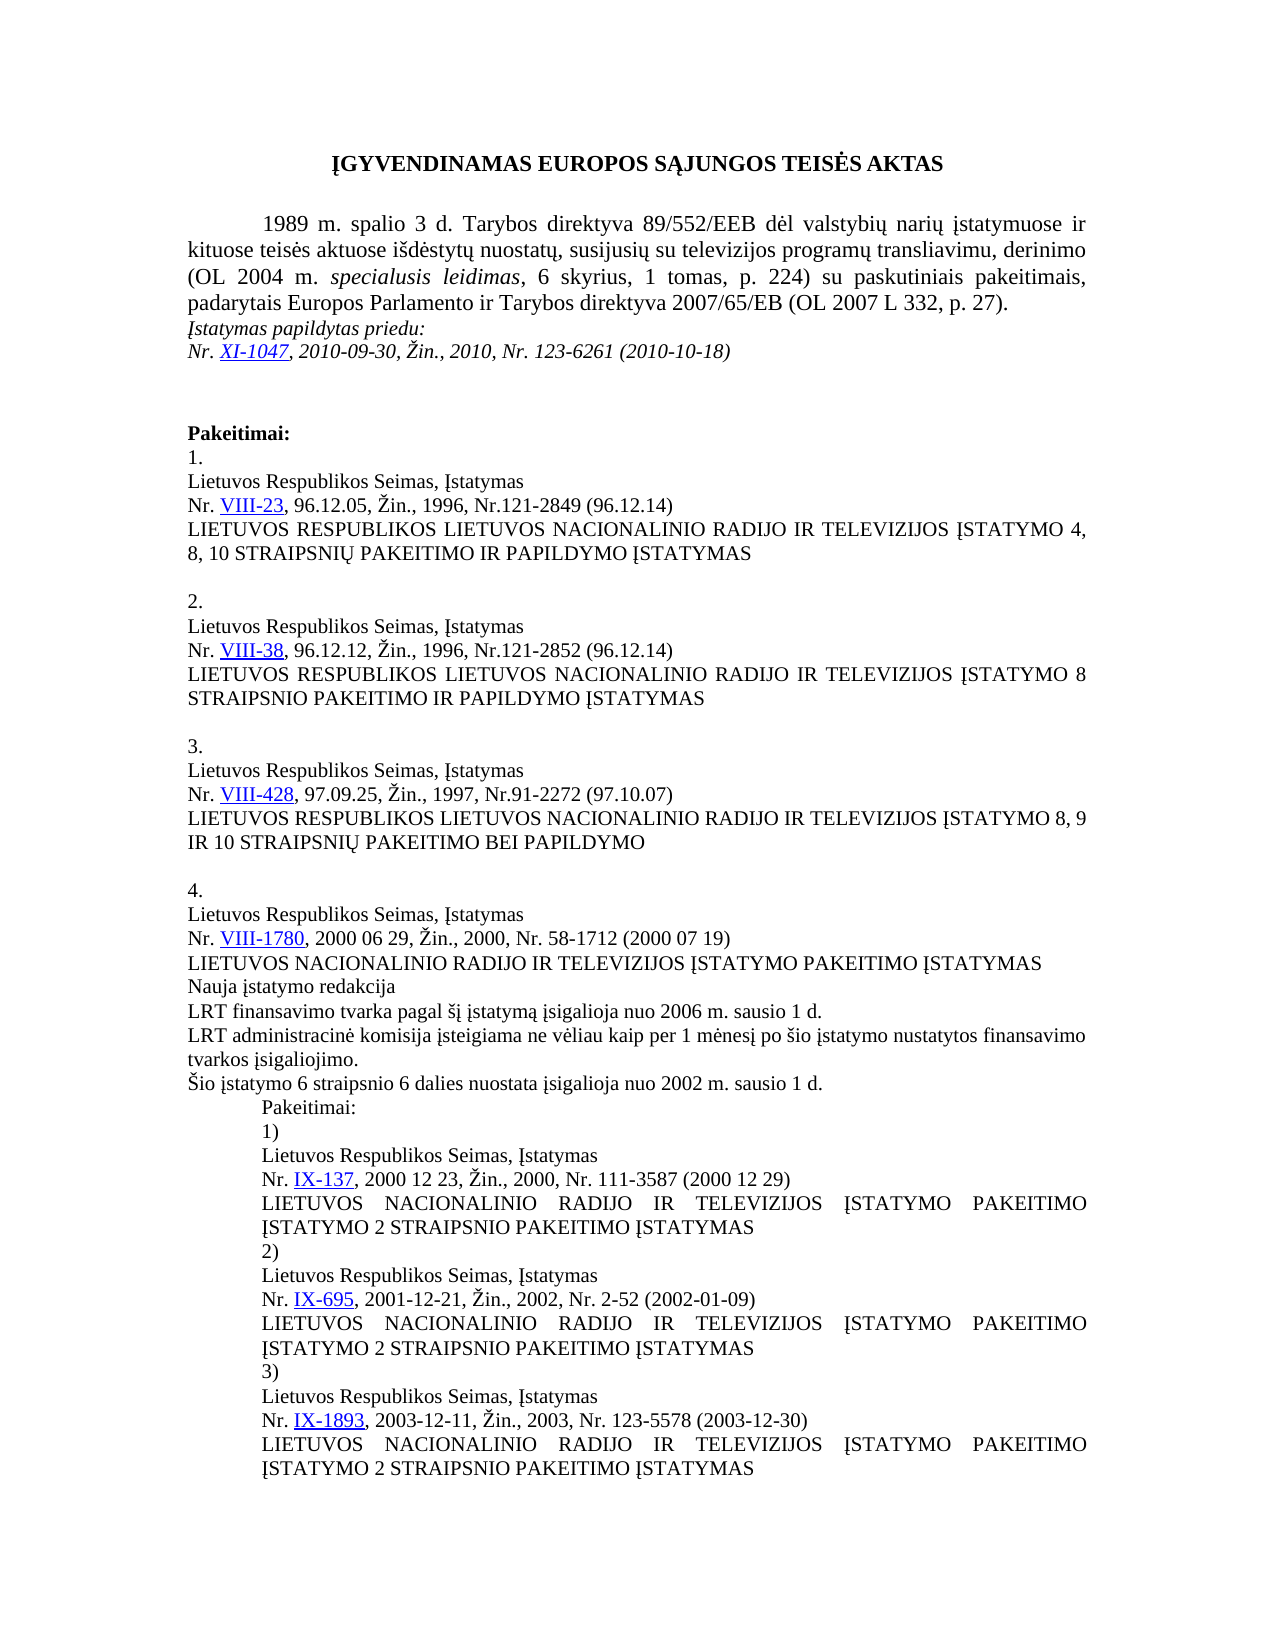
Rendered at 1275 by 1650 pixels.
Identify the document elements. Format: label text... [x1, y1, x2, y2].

text Nr. VIII-1780, 2000 06 29, Žin., 2000, Nr. 58-1712 (2000 07 19) [187, 926, 1087, 950]
text Pakeitimai: [187, 1095, 1087, 1119]
text Lietuvos Respublikos Seimas, Įstatymas [187, 1143, 1087, 1167]
text LIETUVOS RESPUBLIKOS LIETUVOS NACIONALINIO RADIJO IR TELEVIZIJOS ĮSTATYMO 4, 8, 10 STRAIPSNIŲ PAKEITIMO IR PAPILDYMO ĮSTATYMAS [187, 517, 1087, 565]
text 1989 m. spalio 3 d. Tarybos direktyva 89/552/EEB dėl valstybių narių įstatymuose ir kituose teisės aktuose išdėstytų nuostatų, susijusių su televizijos programų transliavimu, derinimo (OL 2004 m. specialusis leidimas, 6 skyrius, 1 tomas, p. 224) su paskutiniais pakeitimais, padarytais Europos Parlamento ir Tarybos direktyva 2007/65/EB (OL 2007 L 332, p. 27). [187, 210, 1087, 315]
text LIETUVOS NACIONALINIO RADIJO IR TELEVIZIJOS ĮSTATYMO PAKEITIMO ĮSTATYMO 2 STRAIPSNIO PAKEITIMO ĮSTATYMAS [261, 1432, 1087, 1480]
text Nr. VIII-428, 97.09.25, Žin., 1997, Nr.91-2272 (97.10.07) [187, 782, 1087, 806]
text 4. [187, 878, 1087, 902]
text LRT administracinė komisija įsteigiama ne vėliau kaip per 1 mėnesį po šio įstatymo nustatytos finansavimo tvarkos įsigaliojimo. [187, 1023, 1087, 1071]
text ĮGYVENDINAMAS EUROPOS SĄJUNGOS TEISĖS AKTAS [187, 150, 1087, 176]
text 2) [187, 1239, 1087, 1263]
text Lietuvos Respublikos Seimas, Įstatymas [187, 613, 1087, 638]
text 1) [187, 1119, 1087, 1143]
text 2. [187, 589, 1087, 613]
text LRT finansavimo tvarka pagal šį įstatymą įsigalioja nuo 2006 m. sausio 1 d. [187, 998, 1087, 1023]
text LIETUVOS NACIONALINIO RADIJO IR TELEVIZIJOS ĮSTATYMO PAKEITIMO ĮSTATYMAS [187, 950, 1087, 974]
text Nauja įstatymo redakcija [187, 974, 1087, 998]
text 3. [187, 734, 1087, 758]
text Lietuvos Respublikos Seimas, Įstatymas [187, 902, 1087, 926]
text Nr. VIII-23, 96.12.05, Žin., 1996, Nr.121-2849 (96.12.14) [187, 493, 1087, 517]
text Pakeitimai: [187, 421, 1087, 445]
text Lietuvos Respublikos Seimas, Įstatymas [187, 758, 1087, 782]
text Nr. IX-1893, 2003-12-11, Žin., 2003, Nr. 123-5578 (2003-12-30) [187, 1408, 1087, 1432]
text LIETUVOS NACIONALINIO RADIJO IR TELEVIZIJOS ĮSTATYMO PAKEITIMO ĮSTATYMO 2 STRAIPSNIO PAKEITIMO ĮSTATYMAS [261, 1311, 1087, 1359]
text Nr. IX-137, 2000 12 23, Žin., 2000, Nr. 111-3587 (2000 12 29) [187, 1167, 1087, 1191]
text Nr. IX-695, 2001-12-21, Žin., 2002, Nr. 2-52 (2002-01-09) [187, 1287, 1087, 1311]
text Lietuvos Respublikos Seimas, Įstatymas [187, 1263, 1087, 1287]
text Šio įstatymo 6 straipsnio 6 dalies nuostata įsigalioja nuo 2002 m. sausio 1 d. [187, 1071, 1087, 1095]
text 3) [187, 1359, 1087, 1383]
text Lietuvos Respublikos Seimas, Įstatymas [187, 469, 1087, 493]
text Nr. XI-1047, 2010-09-30, Žin., 2010, Nr. 123-6261 (2010-10-18) [187, 339, 1087, 363]
text LIETUVOS RESPUBLIKOS LIETUVOS NACIONALINIO RADIJO IR TELEVIZIJOS ĮSTATYMO 8, 9 IR 10 STRAIPSNIŲ PAKEITIMO BEI PAPILDYMO [187, 806, 1087, 854]
text Lietuvos Respublikos Seimas, Įstatymas [187, 1383, 1087, 1408]
text LIETUVOS NACIONALINIO RADIJO IR TELEVIZIJOS ĮSTATYMO PAKEITIMO ĮSTATYMO 2 STRAIPSNIO PAKEITIMO ĮSTATYMAS [261, 1191, 1087, 1239]
text LIETUVOS RESPUBLIKOS LIETUVOS NACIONALINIO RADIJO IR TELEVIZIJOS ĮSTATYMO 8 STRAIPSNIO PAKEITIMO IR PAPILDYMO ĮSTATYMAS [187, 662, 1087, 710]
text Įstatymas papildytas priedu: [187, 315, 1087, 339]
text 1. [187, 445, 1087, 469]
text Nr. VIII-38, 96.12.12, Žin., 1996, Nr.121-2852 (96.12.14) [187, 638, 1087, 662]
